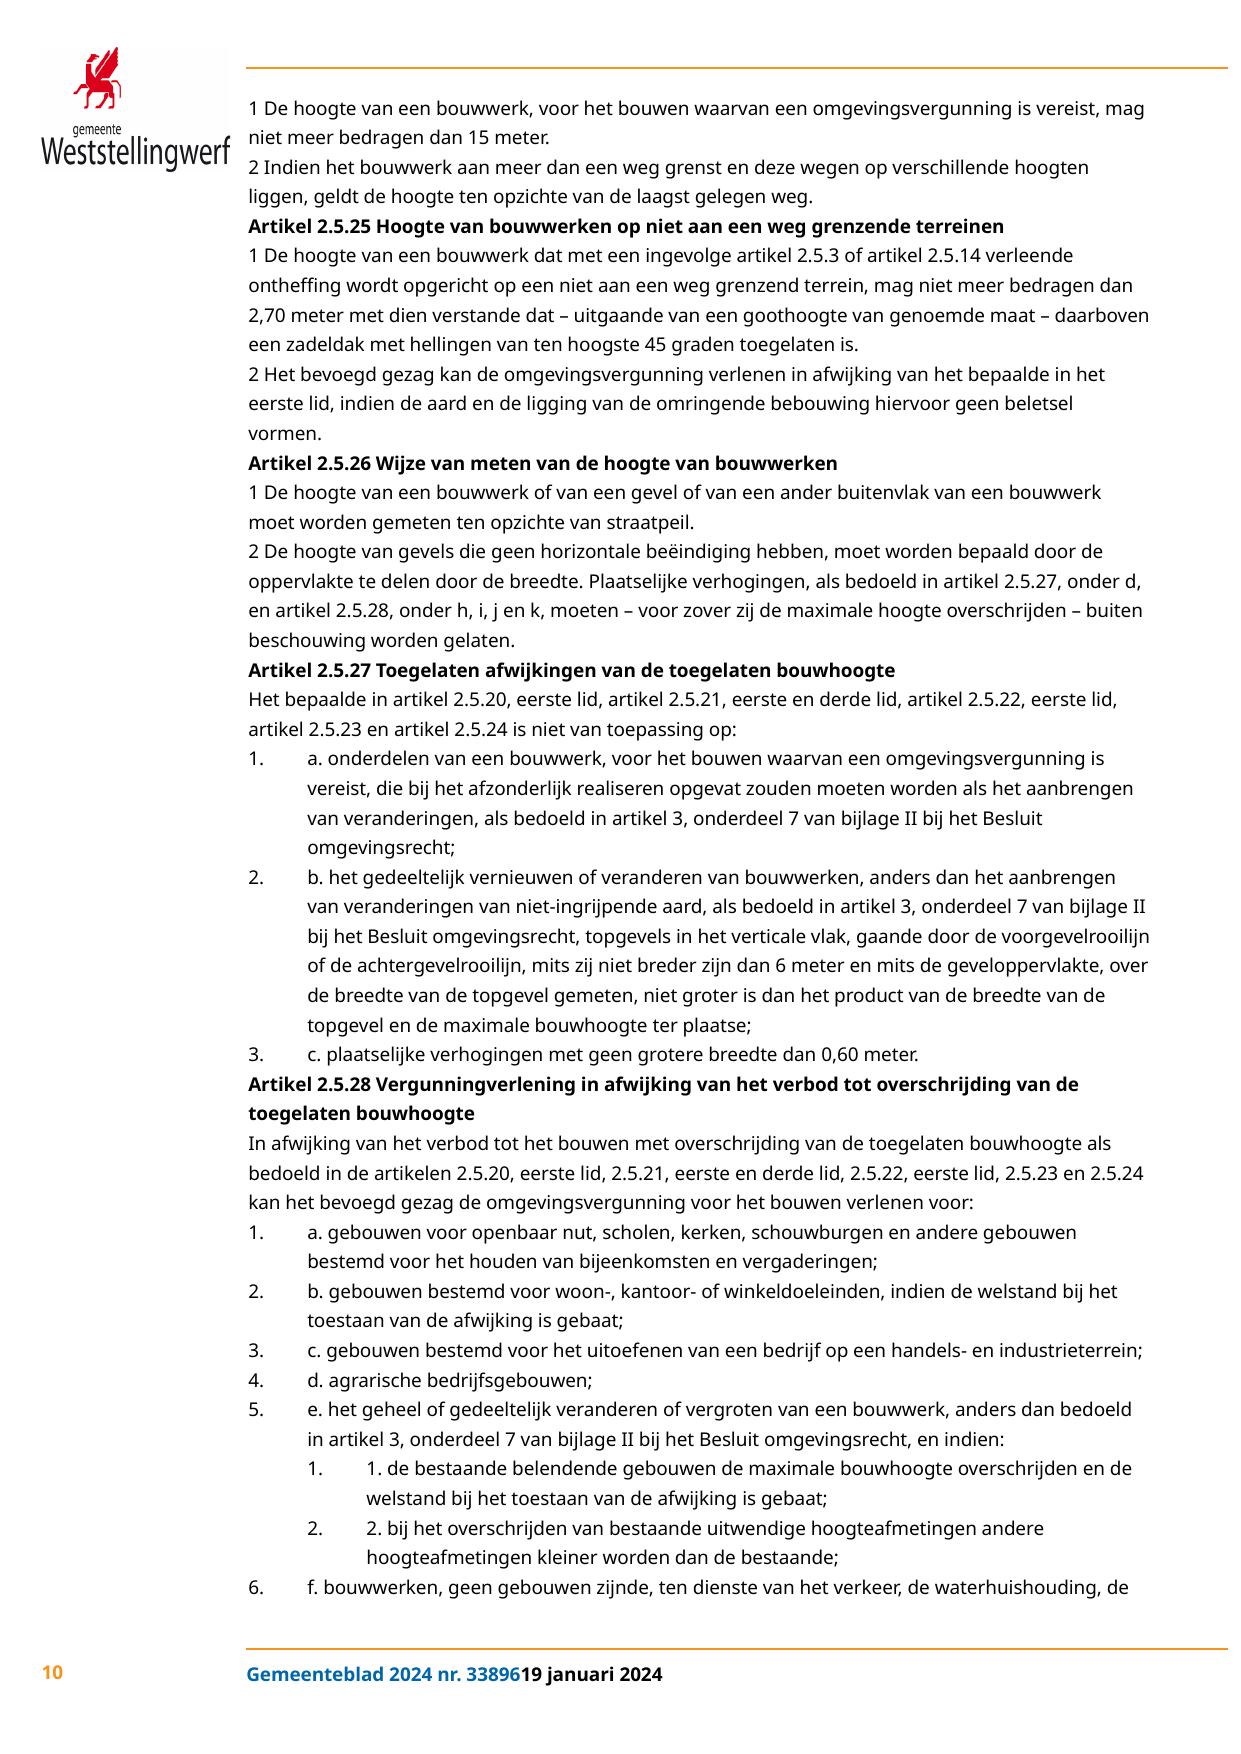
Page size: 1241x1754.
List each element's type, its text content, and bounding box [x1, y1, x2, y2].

list b. het gedeeltelijk vernieuwen of veranderen van bouwwerken, anders dan het aanbrengen van veranderingen van niet-ingrijpende aard, als bedoeld in artikel 3, onderdeel 7 van bijlage II bij het Besluit omgevingsrecht, topgevels in het verticale vlak, gaande door de voorgevelrooilijn of de achtergevelrooilijn, mits zij niet breder zijn dan 6 meter en mits de geveloppervlakte, over de breedte van de topgevel gemeten, niet groter is dan het product van de breedte van de topgevel en de maximale bouwhoogte ter plaatse; [248, 864, 1152, 1038]
list c. plaatselijke verhogingen met geen grotere breedte dan 0,60 meter. [248, 1041, 1152, 1067]
list a. onderdelen van een bouwwerk, voor het bouwen waarvan een omgevingsvergunning is vereist, die bij het afzonderlijk realiseren opgevat zouden moeten worden als het aanbrengen van veranderingen, als bedoeld in artikel 3, onderdeel 7 van bijlage II bij het Besluit omgevingsrecht; [248, 746, 1152, 860]
list c. gebouwen bestemd voor het uitoefenen van een bedrijf op een handels- en industrieterrein; [248, 1337, 1152, 1363]
text Het bepaalde in artikel 2.5.20, eerste lid, artikel 2.5.21, eerste en derde lid, artikel 2.5.22, eerste lid, artikel 2.5.23 en artikel 2.5.24 is niet van toepassing op: [248, 686, 1152, 742]
text 2 Het bevoegd gezag kan de omgevingsvergunning verlenen in afwijking van het bepaalde in het eerste lid, indien de aard en de ligging van de omringende bebouwing hiervoor geen beletsel vormen. [248, 361, 1152, 446]
list b. gebouwen bestemd voor woon-, kantoor- of winkeldoeleinden, indien de welstand bij het toestaan van de afwijking is gebaat; [248, 1278, 1152, 1333]
list d. agrarische bedrijfsgebouwen; [248, 1367, 1152, 1393]
list 2. bij het overschrijden van bestaande uitwendige hoogteafmetingen andere hoogteafmetingen kleiner worden dan de bestaande; [307, 1515, 1152, 1570]
text 2 De hoogte van gevels die geen horizontale beëindiging hebben, moet worden bepaald door de oppervlakte te delen door de breedte. Plaatselijke verhogingen, als bedoeld in artikel 2.5.27, onder d, en artikel 2.5.28, onder h, i, j en k, moeten – voor zover zij de maximale hoogte overschrijden – buiten beschouwing worden gelaten. [248, 538, 1152, 653]
text 1 De hoogte van een bouwwerk dat met een ingevolge artikel 2.5.3 of artikel 2.5.14 verleende ontheffing wordt opgericht op een niet aan een weg grenzend terrein, mag niet meer bedragen dan 2,70 meter met dien verstande dat – uitgaande van een goothoogte van genoemde maat – daarboven een zadeldak met hellingen van ten hoogste 45 graden toegelaten is. [248, 243, 1152, 357]
text Artikel 2.5.26 Wijze van meten van de hoogte van bouwwerken [248, 450, 1152, 476]
text 1 De hoogte van een bouwwerk of van een gevel of van een ander buitenvlak van een bouwwerk moet worden gemeten ten opzichte van straatpeil. [248, 479, 1152, 535]
text Artikel 2.5.28 Vergunningverlening in afwijking van het verbod tot overschrijding van de toegelaten bouwhoogte [248, 1071, 1152, 1126]
text In afwijking van het verbod tot het bouwen met overschrijding van de toegelaten bouwhoogte als bedoeld in de artikelen 2.5.20, eerste lid, 2.5.21, eerste en derde lid, 2.5.22, eerste lid, 2.5.23 en 2.5.24 kan het bevoegd gezag de omgevingsvergunning voor het bouwen verlenen voor: [248, 1130, 1152, 1215]
text 1 De hoogte van een bouwwerk, voor het bouwen waarvan een omgevingsvergunning is vereist, mag niet meer bedragen dan 15 meter. [248, 95, 1152, 150]
list a. gebouwen voor openbaar nut, scholen, kerken, schouwburgen en andere gebouwen bestemd voor het houden van bijeenkomsten en vergaderingen; [248, 1219, 1152, 1274]
picture [41, 47, 231, 172]
list e. het geheel of gedeeltelijk veranderen of vergroten van een bouwwerk, anders dan bedoeld in artikel 3, onderdeel 7 van bijlage II bij het Besluit omgevingsrecht, en indien: [248, 1396, 1152, 1452]
text 2 Indien het bouwwerk aan meer dan een weg grenst en deze wegen op verschillende hoogten liggen, geldt de hoogte ten opzichte van de laagst gelegen weg. [248, 154, 1152, 209]
text Artikel 2.5.25 Hoogte van bouwwerken op niet aan een weg grenzende terreinen [248, 213, 1152, 239]
list f. bouwwerken, geen gebouwen zijnde, ten dienste van het verkeer, de waterhuishouding, de [248, 1574, 1152, 1600]
list 1. de bestaande belendende gebouwen de maximale bouwhoogte overschrijden en de welstand bij het toestaan van de afwijking is gebaat; [307, 1456, 1152, 1511]
text Artikel 2.5.27 Toegelaten afwijkingen van de toegelaten bouwhoogte [248, 657, 1152, 683]
